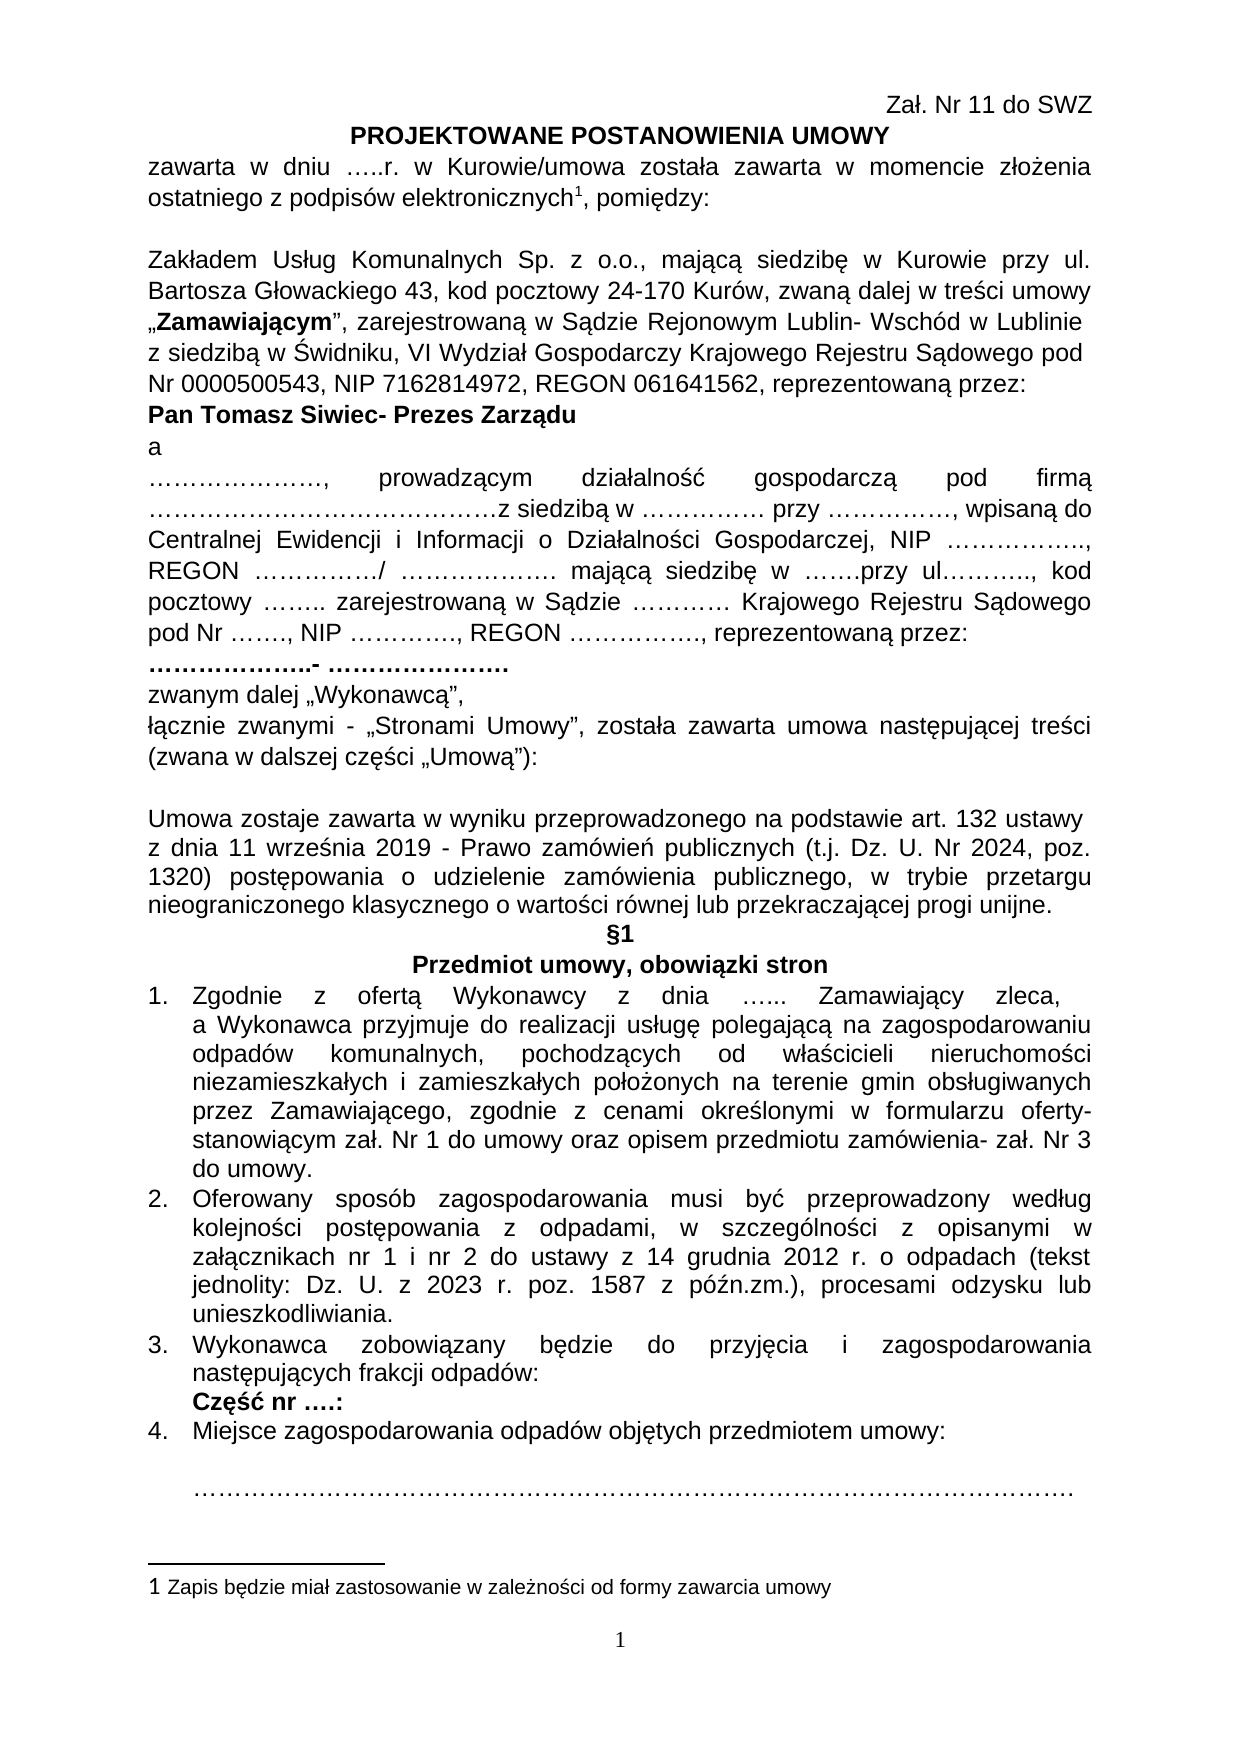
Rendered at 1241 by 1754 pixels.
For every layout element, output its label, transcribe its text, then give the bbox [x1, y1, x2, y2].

text 3. Wykonawca zobowiązany będzie do przyjęcia i zagospodarowania następujących frakcji odpadów: [148, 1330, 1093, 1387]
text ……………………………………………………………………………………………. [192, 1473, 1093, 1502]
text Pan Tomasz Siwiec- Prezes Zarządu [148, 401, 1093, 429]
text Zał. Nr 11 do SWZ [148, 90, 1093, 119]
text Zapis będzie miał zastosowanie w zależności od formy zawarcia umowy [148, 1570, 1093, 1600]
text …………………, prowadzącym działalność gospodarczą pod firmą ……………………………………z siedzibą w …………… przy ……………, wpisaną do Centralnej Ewidencji i Informacji o Działalności Gospodarczej, NIP …………….., REGON ……………/ ………………. mającą siedzibę w …….przy ul……….., kod pocztowy …….. zarejestrowaną w Sądzie ………… Krajowego Rejestru Sądowego pod Nr ……., NIP …………., REGON ……………., reprezentowaną przez: [148, 463, 1093, 647]
text Umowa zostaje zawarta w wyniku przeprowadzonego na podstawie art. 132 ustawy z dnia 11 września 2019 - Prawo zamówień publicznych (t.j. Dz. U. Nr 2024, poz. 1320) postępowania o udzielenie zamówienia publicznego, w trybie przetargu nieograniczonego klasycznego o wartości równej lub przekraczającej progi unijne. [148, 804, 1093, 919]
text PROJEKTOWANE POSTANOWIENIA UMOWY [148, 121, 1093, 150]
text 2. Oferowany sposób zagospodarowania musi być przeprowadzony według kolejności postępowania z odpadami, w szczególności z opisanymi w załącznikach nr 1 i nr 2 do ustawy z 14 grudnia 2012 r. o odpadach (tekst jednolity: Dz. U. z 2023 r. poz. 1587 z późn.zm.), procesami odzysku lub unieszkodliwiania. [148, 1184, 1093, 1328]
text Zakładem Usług Komunalnych Sp. z o.o., mającą siedzibę w Kurowie przy ul. Bartosza Głowackiego 43, kod pocztowy 24-170 Kurów, zwaną dalej w treści umowy „Zamawiającym”, zarejestrowaną w Sądzie Rejonowym Lublin- Wschód w Lublinie z siedzibą w Świdniku, VI Wydział Gospodarczy Krajowego Rejestru Sądowego pod Nr 0000500543, NIP 7162814972, REGON 061641562, reprezentowaną przez: [148, 245, 1093, 398]
text 4. Miejsce zagospodarowania odpadów objętych przedmiotem umowy: [148, 1416, 1093, 1445]
text Część nr ….: [148, 1387, 1093, 1416]
text zwanym dalej „Wykonawcą”, [148, 680, 1093, 709]
text ………………..- …………………. [148, 649, 1093, 678]
text Przedmiot umowy, obowiązki stron [148, 950, 1093, 979]
text łącznie zwanymi - „Stronami Umowy”, została zawarta umowa następującej treści (zwana w dalszej części „Umową”): [148, 711, 1093, 771]
text zawarta w dniu …..r. w Kurowie/umowa została zawarta w momencie złożenia ostatniego z podpisów elektronicznych, pomiędzy: [148, 152, 1093, 212]
text 1. Zgodnie z ofertą Wykonawcy z dnia …... Zamawiający zleca, a Wykonawca przyjmuje do realizacji usługę polegającą na zagospodarowaniu odpadów komunalnych, pochodzących od właścicieli nieruchomości niezamieszkałych i zamieszkałych położonych na terenie gmin obsługiwanych przez Zamawiającego, zgodnie z cenami określonymi w formularzu oferty- stanowiącym zał. Nr 1 do umowy oraz opisem przedmiotu zamówienia- zał. Nr 3 do umowy. [148, 981, 1093, 1182]
text a [148, 432, 1093, 460]
text §1 [148, 919, 1093, 948]
